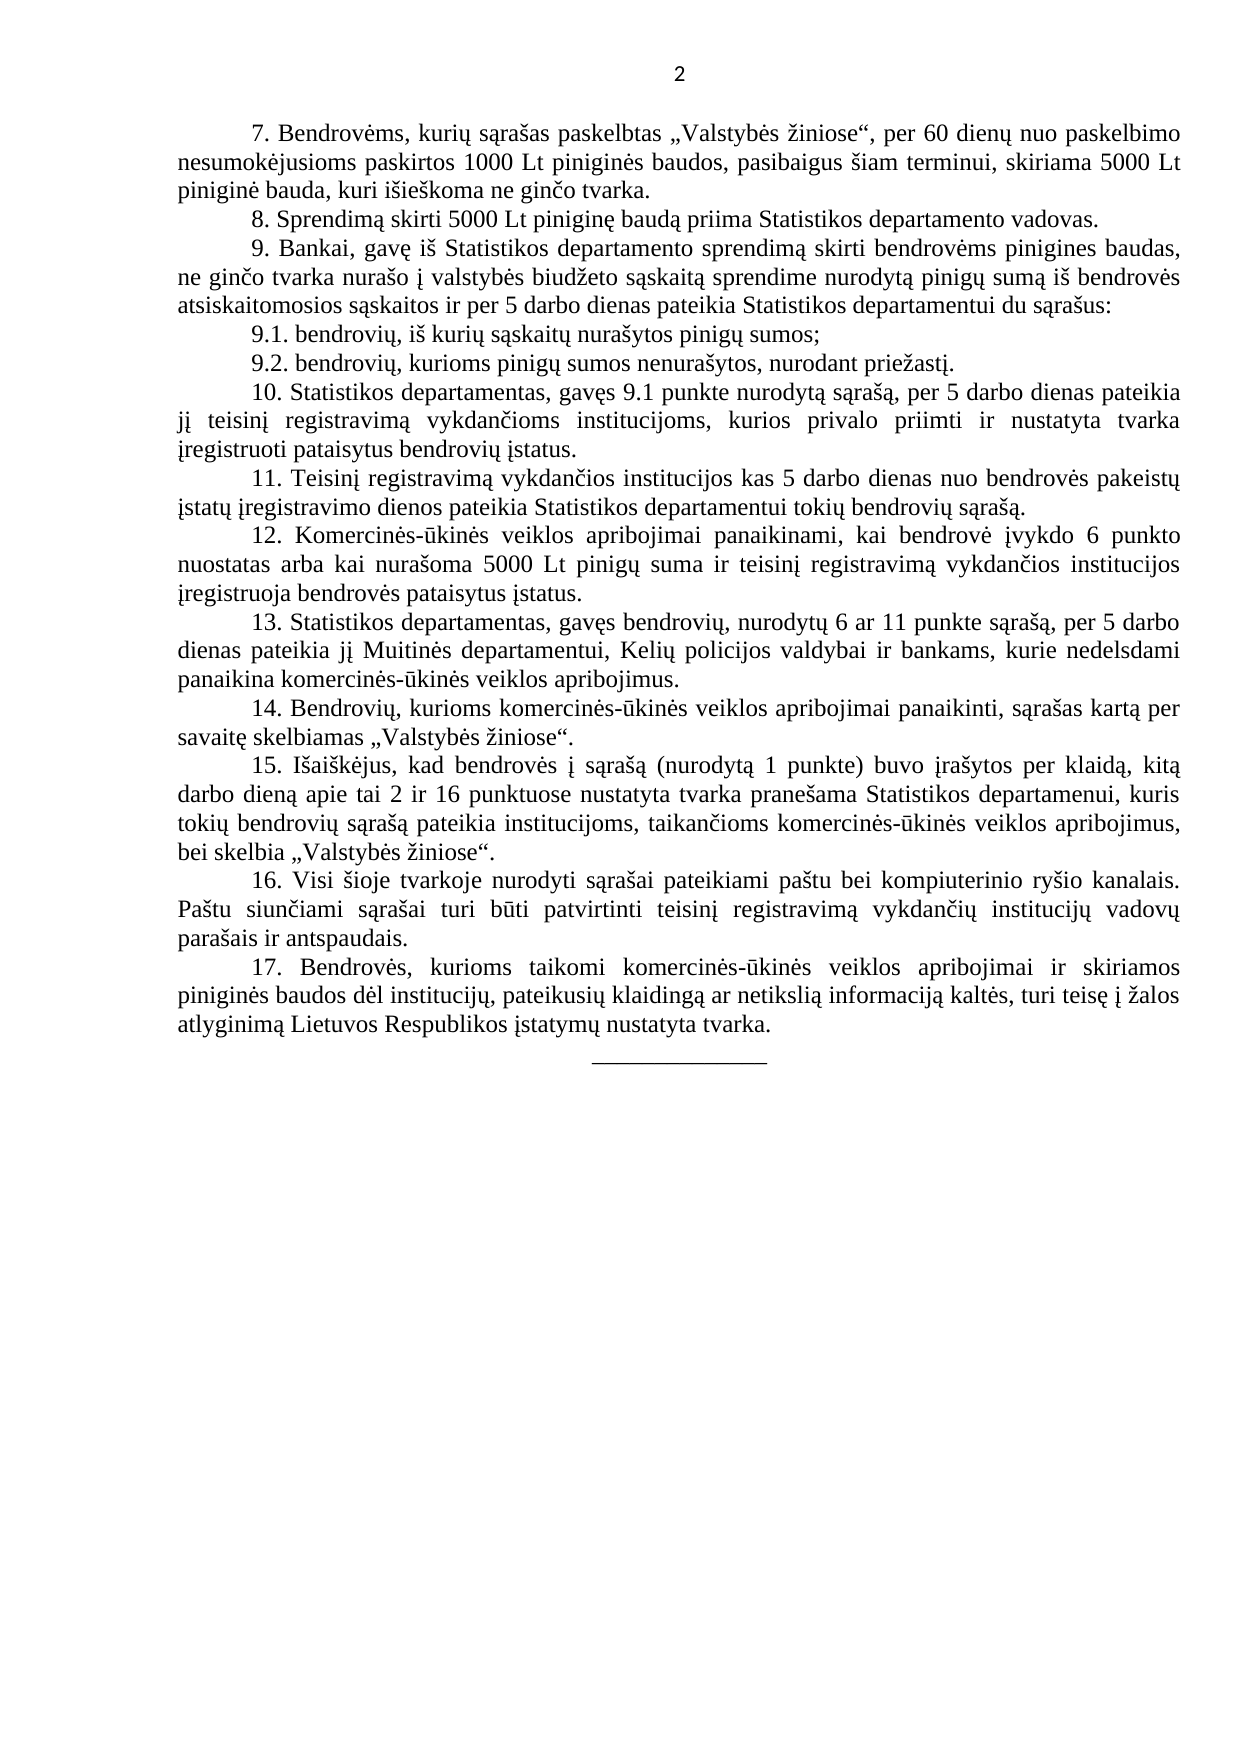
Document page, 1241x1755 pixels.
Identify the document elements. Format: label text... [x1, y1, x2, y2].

text 17. Bendrovės, kurioms taikomi komercinės-ūkinės veiklos apribojimai ir skiriamos piniginės baudos dėl institucijų, pateikusių klaidingą ar netikslią informaciją kaltės, turi teisę į žalos atlyginimą Lietuvos Respublikos įstatymų nustatyta tvarka. [177, 952, 1181, 1038]
text 12. Komercinės-ūkinės veiklos apribojimai panaikinami, kai bendrovė įvykdo 6 punkto nuostatas arba kai nurašoma 5000 Lt pinigų suma ir teisinį registravimą vykdančios institucijos įregistruoja bendrovės pataisytus įstatus. [177, 521, 1181, 607]
text 16. Visi šioje tvarkoje nurodyti sąrašai pateikiami paštu bei kompiuterinio ryšio kanalais. Paštu siunčiami sąrašai turi būti patvirtinti teisinį registravimą vykdančių institucijų vadovų parašais ir antspaudais. [177, 866, 1181, 952]
text 8. Sprendimą skirti 5000 Lt piniginę baudą priima Statistikos departamento vadovas. [177, 204, 1181, 233]
text ______________ [177, 1038, 1181, 1067]
text 9. Bankai, gavę iš Statistikos departamento sprendimą skirti bendrovėms pinigines baudas, ne ginčo tvarka nurašo į valstybės biudžeto sąskaitą sprendime nurodytą pinigų sumą iš bendrovės atsiskaitomosios sąskaitos ir per 5 darbo dienas pateikia Statistikos departamentui du sąrašus: [177, 233, 1181, 319]
text 9.1. bendrovių, iš kurių sąskaitų nurašytos pinigų sumos; [177, 319, 1181, 348]
text 14. Bendrovių, kurioms komercinės-ūkinės veiklos apribojimai panaikinti, sąrašas kartą per savaitę skelbiamas „Valstybės žiniose“. [177, 693, 1181, 751]
text 10. Statistikos departamentas, gavęs 9.1 punkte nurodytą sąrašą, per 5 darbo dienas pateikia jį teisinį registravimą vykdančioms institucijoms, kurios privalo priimti ir nustatyta tvarka įregistruoti pataisytus bendrovių įstatus. [177, 377, 1181, 463]
text 7. Bendrovėms, kurių sąrašas paskelbtas „Valstybės žiniose“, per 60 dienų nuo paskelbimo nesumokėjusioms paskirtos 1000 Lt piniginės baudos, pasibaigus šiam terminui, skiriama 5000 Lt piniginė bauda, kuri išieškoma ne ginčo tvarka. [177, 118, 1181, 204]
text 11. Teisinį registravimą vykdančios institucijos kas 5 darbo dienas nuo bendrovės pakeistų įstatų įregistravimo dienos pateikia Statistikos departamentui tokių bendrovių sąrašą. [177, 463, 1181, 521]
text 13. Statistikos departamentas, gavęs bendrovių, nurodytų 6 ar 11 punkte sąrašą, per 5 darbo dienas pateikia jį Muitinės departamentui, Kelių policijos valdybai ir bankams, kurie nedelsdami panaikina komercinės-ūkinės veiklos apribojimus. [177, 607, 1181, 693]
text 9.2. bendrovių, kurioms pinigų sumos nenurašytos, nurodant priežastį. [177, 348, 1181, 377]
text 15. Išaiškėjus, kad bendrovės į sąrašą (nurodytą 1 punkte) buvo įrašytos per klaidą, kitą darbo dieną apie tai 2 ir 16 punktuose nustatyta tvarka pranešama Statistikos departamenui, kuris tokių bendrovių sąrašą pateikia institucijoms, taikančioms komercinės-ūkinės veiklos apribojimus, bei skelbia „Valstybės žiniose“. [177, 751, 1181, 866]
